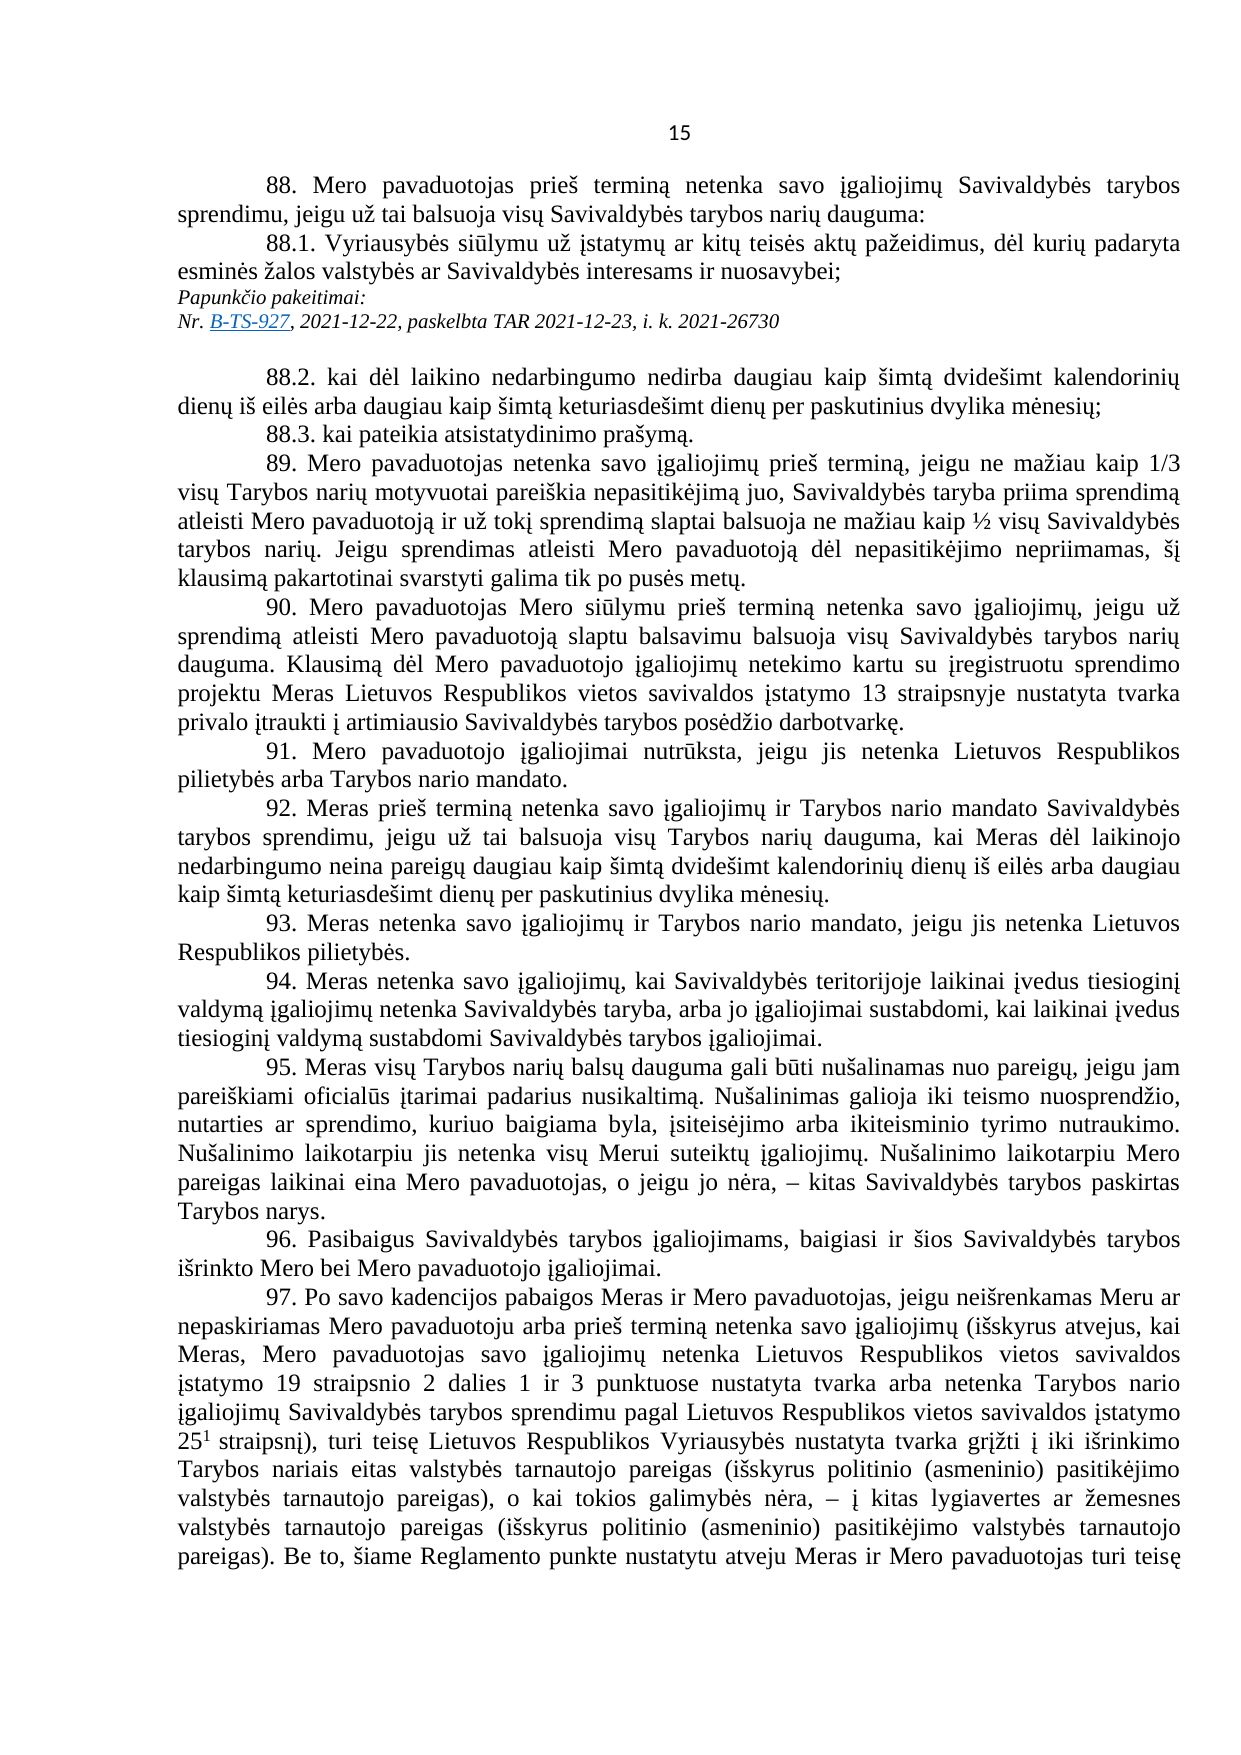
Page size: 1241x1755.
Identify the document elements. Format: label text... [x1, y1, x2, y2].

text 89. Mero pavaduotojas netenka savo įgaliojimų prieš terminą, jeigu ne mažiau kaip 1/3 visų Tarybos narių motyvuotai pareiškia nepasitikėjimą juo, Savivaldybės taryba priima sprendimą atleisti Mero pavaduotoją ir už tokį sprendimą slaptai balsuoja ne mažiau kaip ½ visų Savivaldybės tarybos narių. Jeigu sprendimas atleisti Mero pavaduotoją dėl nepasitikėjimo nepriimamas, šį klausimą pakartotinai svarstyti galima tik po pusės metų. [177, 448, 1181, 592]
text 92. Meras prieš terminą netenka savo įgaliojimų ir Tarybos nario mandato Savivaldybės tarybos sprendimu, jeigu už tai balsuoja visų Tarybos narių dauguma, kai Meras dėl laikinojo nedarbingumo neina pareigų daugiau kaip šimtą dvidešimt kalendorinių dienų iš eilės arba daugiau kaip šimtą keturiasdešimt dienų per paskutinius dvylika mėnesių. [177, 793, 1181, 908]
text 88. Mero pavaduotojas prieš terminą netenka savo įgaliojimų Savivaldybės tarybos sprendimu, jeigu už tai balsuoja visų Savivaldybės tarybos narių dauguma: [177, 170, 1181, 228]
text 93. Meras netenka savo įgaliojimų ir Tarybos nario mandato, jeigu jis netenka Lietuvos Respublikos pilietybės. [177, 908, 1181, 966]
text 88.2. kai dėl laikino nedarbingumo nedirba daugiau kaip šimtą dvidešimt kalendorinių dienų iš eilės arba daugiau kaip šimtą keturiasdešimt dienų per paskutinius dvylika mėnesių; [177, 362, 1181, 419]
text 95. Meras visų Tarybos narių balsų dauguma gali būti nušalinamas nuo pareigų, jeigu jam pareiškiami oficialūs įtarimai padarius nusikaltimą. Nušalinimas galioja iki teismo nuosprendžio, nutarties ar sprendimo, kuriuo baigiama byla, įsiteisėjimo arba ikiteisminio tyrimo nutraukimo. Nušalinimo laikotarpiu jis netenka visų Merui suteiktų įgaliojimų. Nušalinimo laikotarpiu Mero pareigas laikinai eina Mero pavaduotojas, o jeigu jo nėra, – kitas Savivaldybės tarybos paskirtas Tarybos narys. [177, 1052, 1181, 1224]
text 90. Mero pavaduotojas Mero siūlymu prieš terminą netenka savo įgaliojimų, jeigu už sprendimą atleisti Mero pavaduotoją slaptu balsavimu balsuoja visų Savivaldybės tarybos narių dauguma. Klausimą dėl Mero pavaduotojo įgaliojimų netekimo kartu su įregistruotu sprendimo projektu Meras Lietuvos Respublikos vietos savivaldos įstatymo 13 straipsnyje nustatyta tvarka privalo įtraukti į artimiausio Savivaldybės tarybos posėdžio darbotvarkę. [177, 592, 1181, 736]
text 91. Mero pavaduotojo įgaliojimai nutrūksta, jeigu jis netenka Lietuvos Respublikos pilietybės arba Tarybos nario mandato. [177, 736, 1181, 793]
text 97. Po savo kadencijos pabaigos Meras ir Mero pavaduotojas, jeigu neišrenkamas Meru ar nepaskiriamas Mero pavaduotoju arba prieš terminą netenka savo įgaliojimų (išskyrus atvejus, kai Meras, Mero pavaduotojas savo įgaliojimų netenka Lietuvos Respublikos vietos savivaldos įstatymo 19 straipsnio 2 dalies 1 ir 3 punktuose nustatyta tvarka arba netenka Tarybos nario įgaliojimų Savivaldybės tarybos sprendimu pagal Lietuvos Respublikos vietos savivaldos įstatymo 251 straipsnį), turi teisę Lietuvos Respublikos Vyriausybės nustatyta tvarka grįžti į iki išrinkimo Tarybos nariais eitas valstybės tarnautojo pareigas (išskyrus politinio (asmeninio) pasitikėjimo valstybės tarnautojo pareigas), o kai tokios galimybės nėra, – į kitas lygiavertes ar žemesnes valstybės tarnautojo pareigas (išskyrus politinio (asmeninio) pasitikėjimo valstybės tarnautojo pareigas). Be to, šiame Reglamento punkte nustatytu atveju Meras ir Mero pavaduotojas turi teisę [177, 1282, 1181, 1569]
text Nr. B-TS-927, 2021-12-22, paskelbta TAR 2021-12-23, i. k. 2021-26730 [177, 309, 1181, 333]
text 88.1. Vyriausybės siūlymu už įstatymų ar kitų teisės aktų pažeidimus, dėl kurių padaryta esminės žalos valstybės ar Savivaldybės interesams ir nuosavybei; [177, 228, 1181, 285]
text 96. Pasibaigus Savivaldybės tarybos įgaliojimams, baigiasi ir šios Savivaldybės tarybos išrinkto Mero bei Mero pavaduotojo įgaliojimai. [177, 1224, 1181, 1282]
text 88.3. kai pateikia atsistatydinimo prašymą. [177, 419, 1181, 448]
text Papunkčio pakeitimai: [177, 285, 1181, 309]
text 94. Meras netenka savo įgaliojimų, kai Savivaldybės teritorijoje laikinai įvedus tiesioginį valdymą įgaliojimų netenka Savivaldybės taryba, arba jo įgaliojimai sustabdomi, kai laikinai įvedus tiesioginį valdymą sustabdomi Savivaldybės tarybos įgaliojimai. [177, 966, 1181, 1052]
